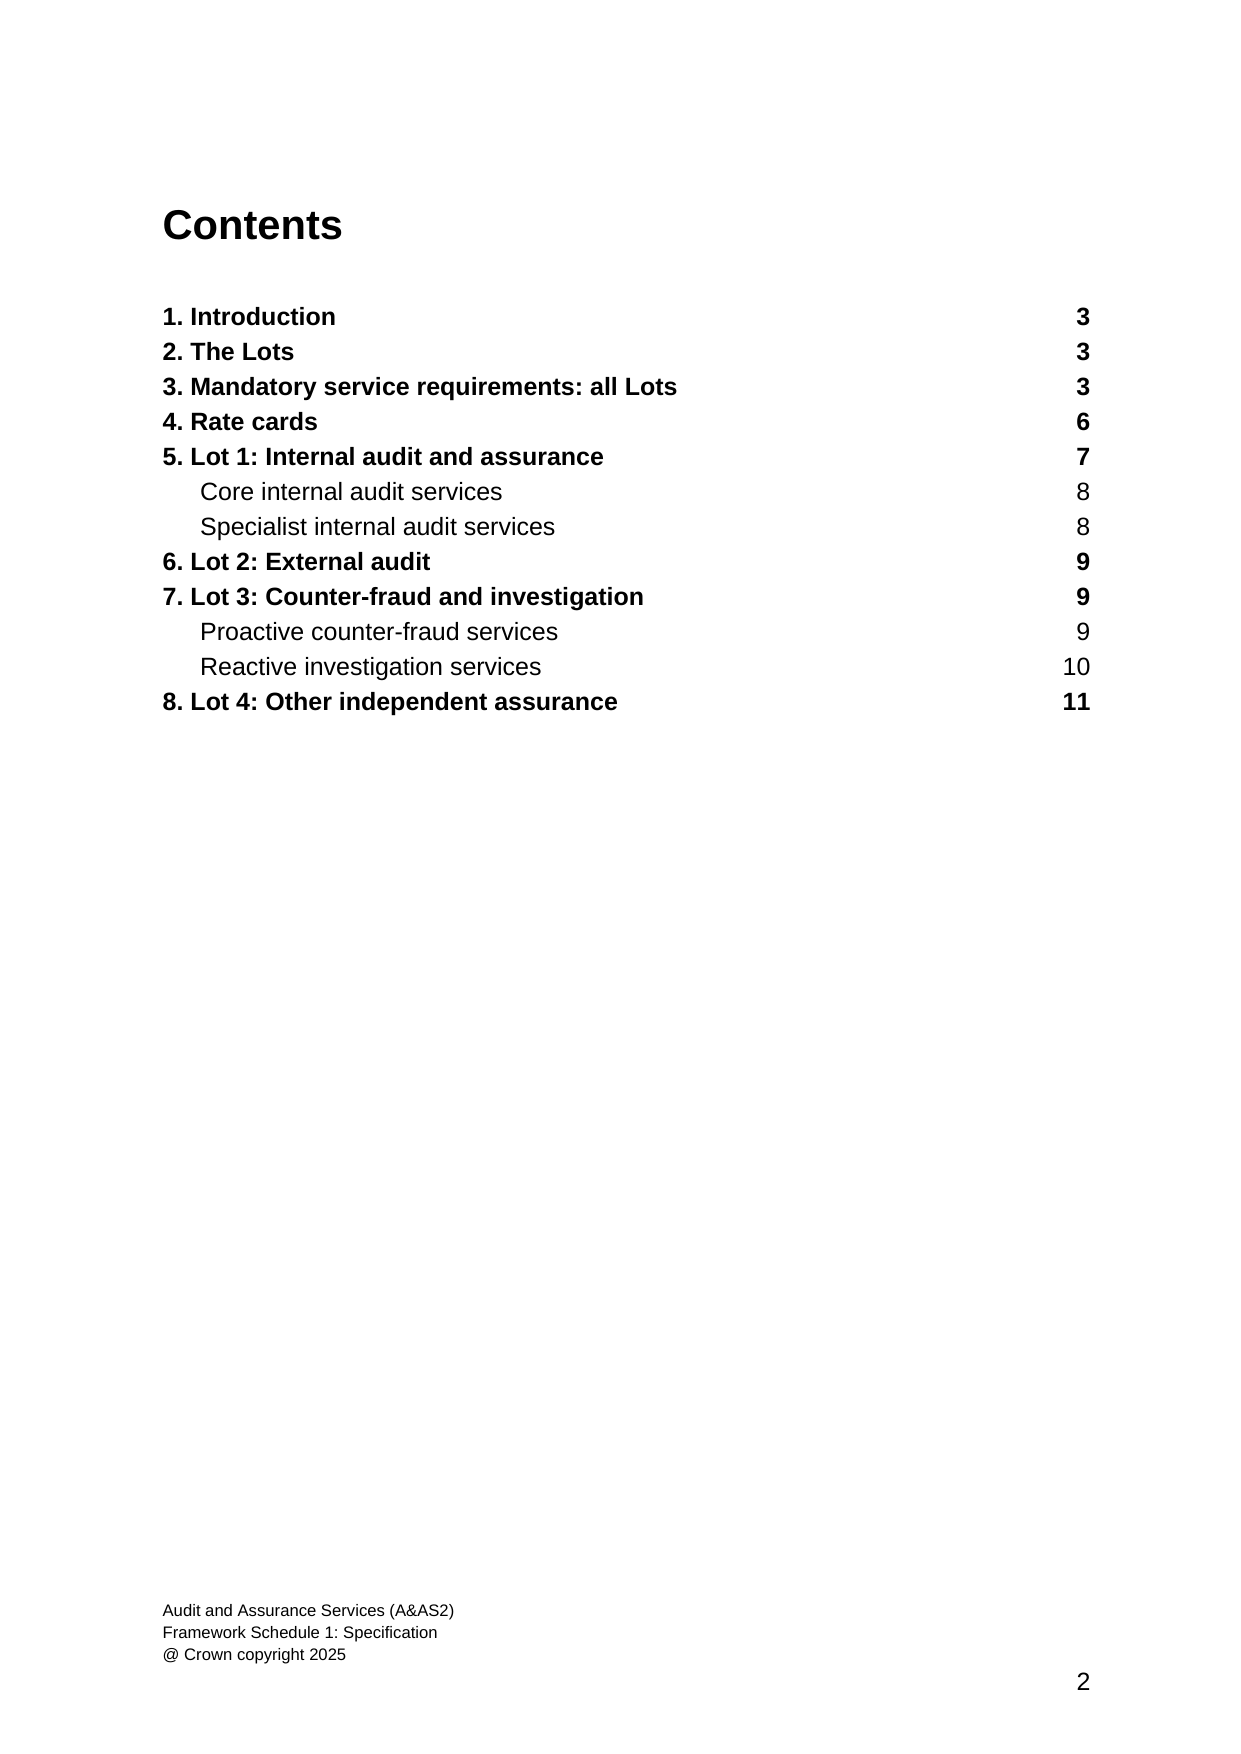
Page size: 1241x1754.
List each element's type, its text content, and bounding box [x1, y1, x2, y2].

text Reactive investigation services 10 [200, 652, 1090, 680]
text 1. Introduction 3 [162, 302, 1090, 330]
text Specialist internal audit services 8 [200, 512, 1090, 540]
text 3. Mandatory service requirements: all Lots 3 [162, 372, 1090, 400]
text Proactive counter-fraud services 9 [200, 617, 1090, 645]
text 5. Lot 1: Internal audit and assurance 7 [162, 442, 1090, 470]
text Core internal audit services 8 [200, 477, 1090, 505]
text 2. The Lots 3 [162, 337, 1090, 365]
title Contents [162, 200, 1090, 248]
text 4. Rate cards 6 [162, 407, 1090, 435]
text 6. Lot 2: External audit 9 [162, 547, 1090, 575]
text 7. Lot 3: Counter-fraud and investigation 9 [162, 582, 1090, 610]
text 8. Lot 4: Other independent assurance 11 [162, 687, 1090, 715]
